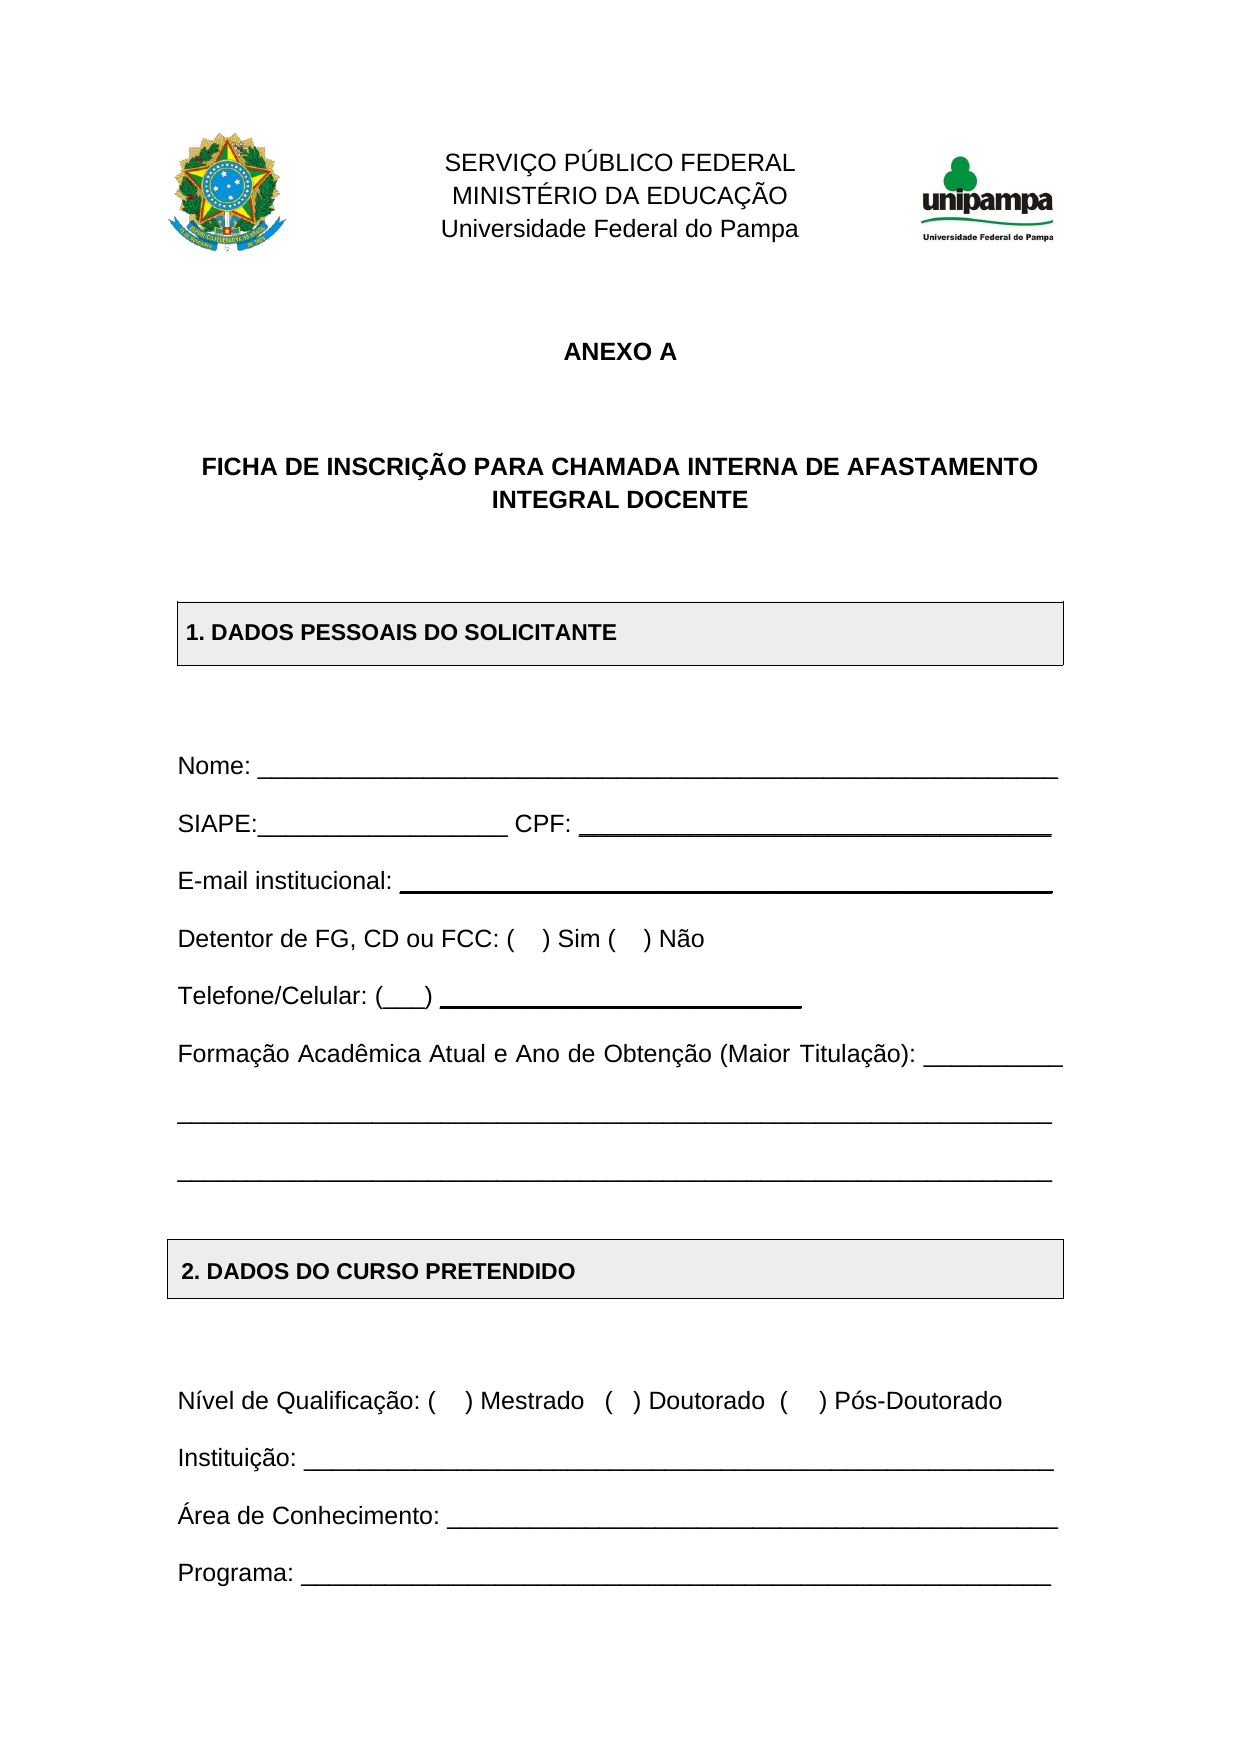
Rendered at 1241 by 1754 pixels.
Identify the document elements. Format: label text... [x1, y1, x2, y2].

text Nome: __________________________________________________________ [177, 751, 1063, 780]
subtitle FICHA DE INSCRIÇÃO PARA CHAMADA INTERNA DE AFASTAMENTO INTEGRAL DOCENTE [177, 452, 1063, 514]
text 2. DADOS DO CURSO PRETENDIDO [181, 1258, 1063, 1284]
subtitle ANEXO A [177, 337, 1063, 366]
text Área de Conhecimento: ____________________________________________ [177, 1501, 1063, 1529]
text E-mail institucional: _______________________________________________ [177, 866, 1063, 895]
text Telefone/Celular: (___) __________________________ [177, 981, 1063, 1010]
text SIAPE:__________________ CPF: __________________________________ [177, 809, 1063, 838]
text SERVIÇO PÚBLICO FEDERAL [287, 148, 1063, 176]
text MINISTÉRIO DA EDUCAÇÃO [287, 181, 920, 209]
text Nível de Qualificação: ( ) Mestrado ( ) Doutorado ( ) Pós-Doutorado [177, 1386, 1063, 1414]
text Formação Acadêmica Atual e Ano de Obtenção (Maior Titulação): __________ ______________________________________________________________________________________________________________________________ [177, 1039, 1063, 1183]
text Universidade Federal do Pampa [287, 214, 920, 242]
text 1. DADOS PESSOAIS DO SOLICITANTE [186, 619, 1063, 646]
text Detentor de FG, CD ou FCC: ( ) Sim ( ) Não [177, 924, 1063, 953]
picture [167, 131, 287, 252]
text Instituição: ______________________________________________________ [177, 1443, 1063, 1472]
picture [920, 155, 1054, 244]
text Programa: ______________________________________________________ [177, 1558, 1063, 1587]
